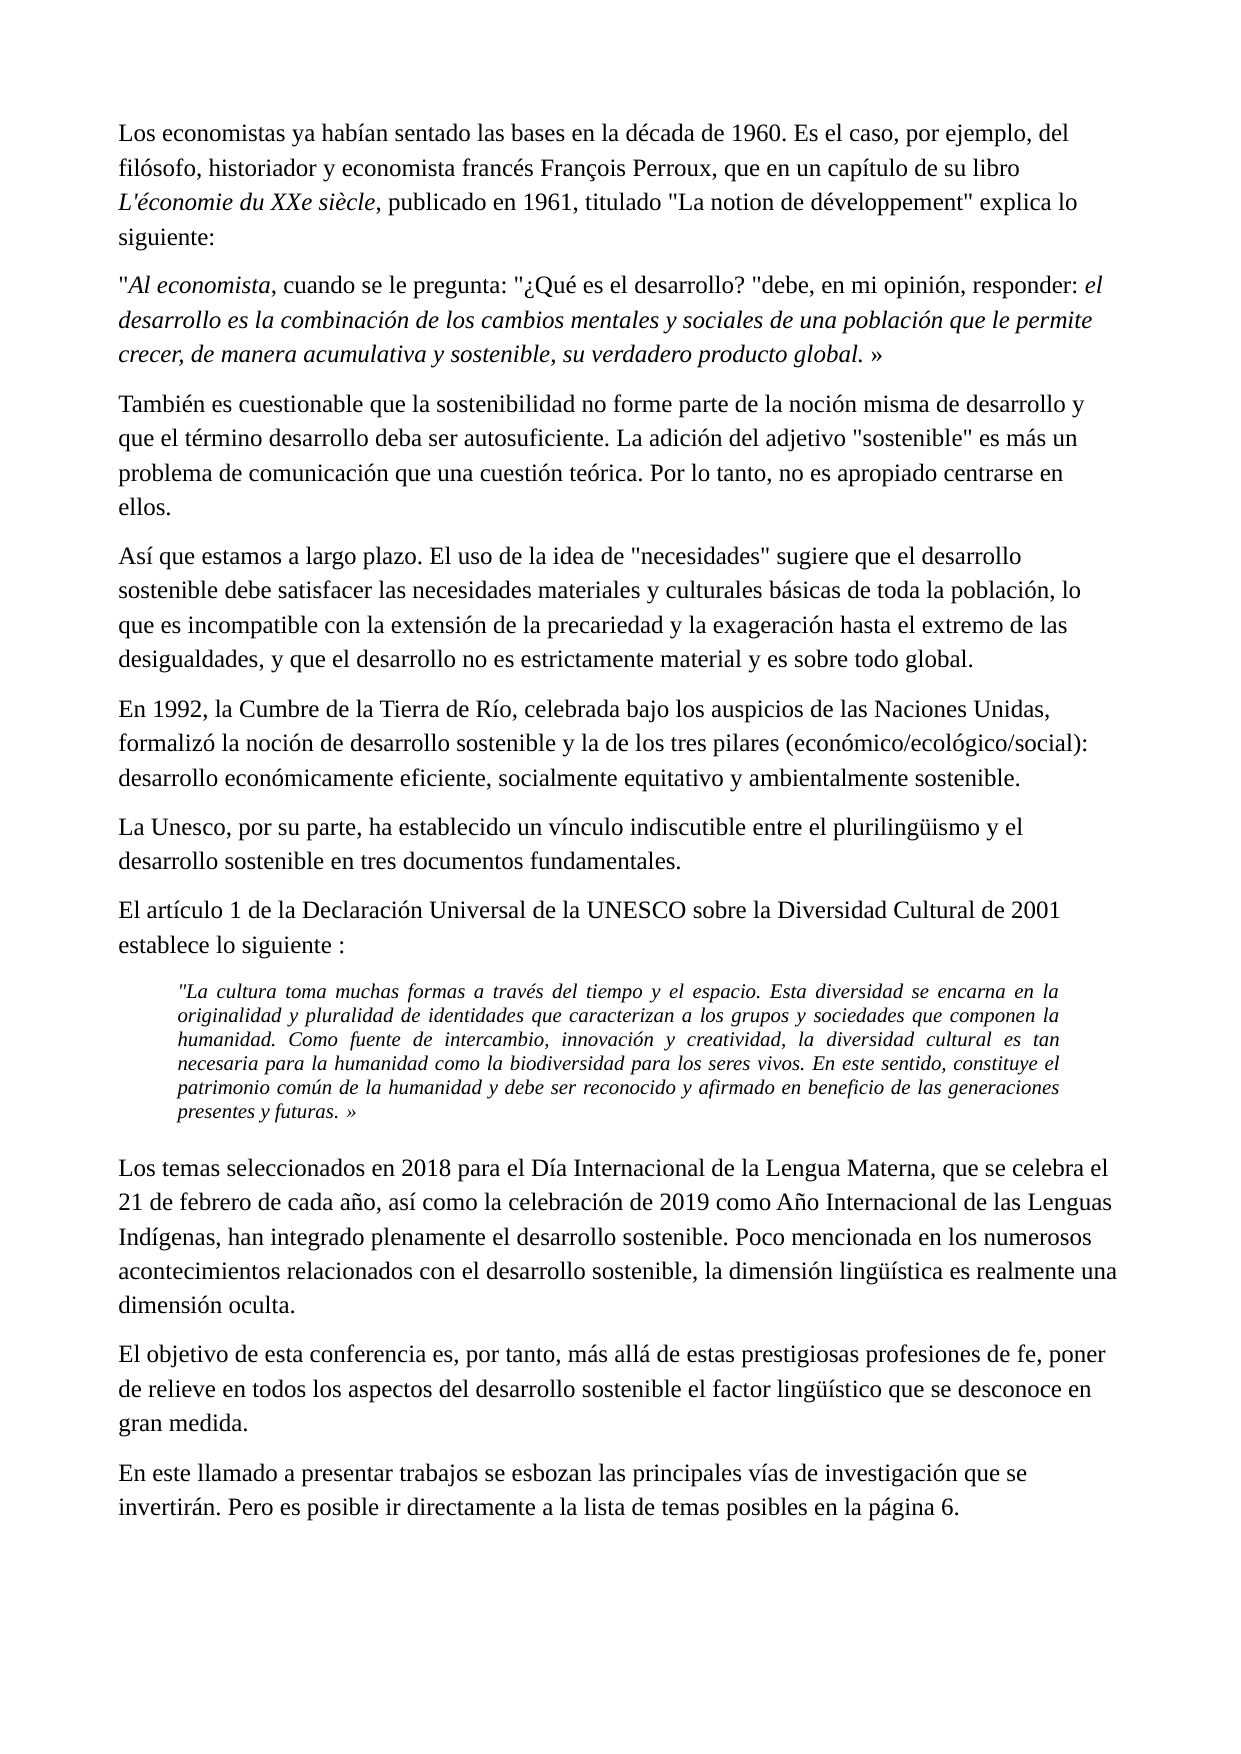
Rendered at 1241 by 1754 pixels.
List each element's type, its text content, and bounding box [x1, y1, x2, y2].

text En 1992, la Cumbre de la Tierra de Río, celebrada bajo los auspicios de las Naciones Unidas, formalizó la noción de desarrollo sostenible y la de los tres pilares (económico/ecológico/social): desarrollo económicamente eficiente, socialmente equitativo y ambientalmente sostenible. [118, 694, 1122, 791]
text También es cuestionable que la sostenibilidad no forme parte de la noción misma de desarrollo y que el término desarrollo deba ser autosuficiente. La adición del adjetivo "sostenible" es más un problema de comunicación que una cuestión teórica. Por lo tanto, no es apropiado centrarse en ellos. [118, 389, 1122, 521]
text La Unesco, por su parte, ha establecido un vínculo indiscutible entre el plurilingüismo y el desarrollo sostenible en tres documentos fundamentales. [118, 812, 1122, 875]
text "Al economista, cuando se le pregunta: "¿Qué es el desarrollo? "debe, en mi opinión, responder: el desarrollo es la combinación de los cambios mentales y sociales de una población que le permite crecer, de manera acumulativa y sostenible, su verdadero producto global. » [118, 271, 1122, 368]
text Los economistas ya habían sentado las bases en la década de 1960. Es el caso, por ejemplo, del filósofo, historiador y economista francés François Perroux, que en un capítulo de su libro L'économie du XXe siècle, publicado en 1961, titulado "La notion de développement" explica lo siguiente: [118, 118, 1122, 250]
text El artículo 1 de la Declaración Universal de la UNESCO sobre la Diversidad Cultural de 2001 establece lo siguiente : [118, 895, 1122, 958]
text Así que estamos a largo plazo. El uso de la idea de "necesidades" sugiere que el desarrollo sostenible debe satisfacer las necesidades materiales y culturales básicas de toda la población, lo que es incompatible con la extensión de la precariedad y la exageración hasta el extremo de las desigualdades, y que el desarrollo no es estrictamente material y es sobre todo global. [118, 541, 1122, 673]
text Los temas seleccionados en 2018 para el Día Internacional de la Lengua Materna, que se celebra el 21 de febrero de cada año, así como la celebración de 2019 como Año Internacional de las Lenguas Indígenas, han integrado plenamente el desarrollo sostenible. Poco mencionada en los numerosos acontecimientos relacionados con el desarrollo sostenible, la dimensión lingüística es realmente una dimensión oculta. [118, 1153, 1122, 1319]
text "La cultura toma muchas formas a través del tiempo y el espacio. Esta diversidad se encarna en la originalidad y pluralidad de identidades que caracterizan a los grupos y sociedades que componen la humanidad. Como fuente de intercambio, innovación y creatividad, la diversidad cultural es tan necesaria para la humanidad como la biodiversidad para los seres vivos. En este sentido, constituye el patrimonio común de la humanidad y debe ser reconocido y afirmado en beneficio de las generaciones presentes y futuras. » [177, 979, 1063, 1123]
text En este llamado a presentar trabajos se esbozan las principales vías de investigación que se invertirán. Pero es posible ir directamente a la lista de temas posibles en la página 6. [118, 1458, 1122, 1521]
text El objetivo de esta conferencia es, por tanto, más allá de estas prestigiosas profesiones de fe, poner de relieve en todos los aspectos del desarrollo sostenible el factor lingüístico que se desconoce en gran medida. [118, 1339, 1122, 1437]
